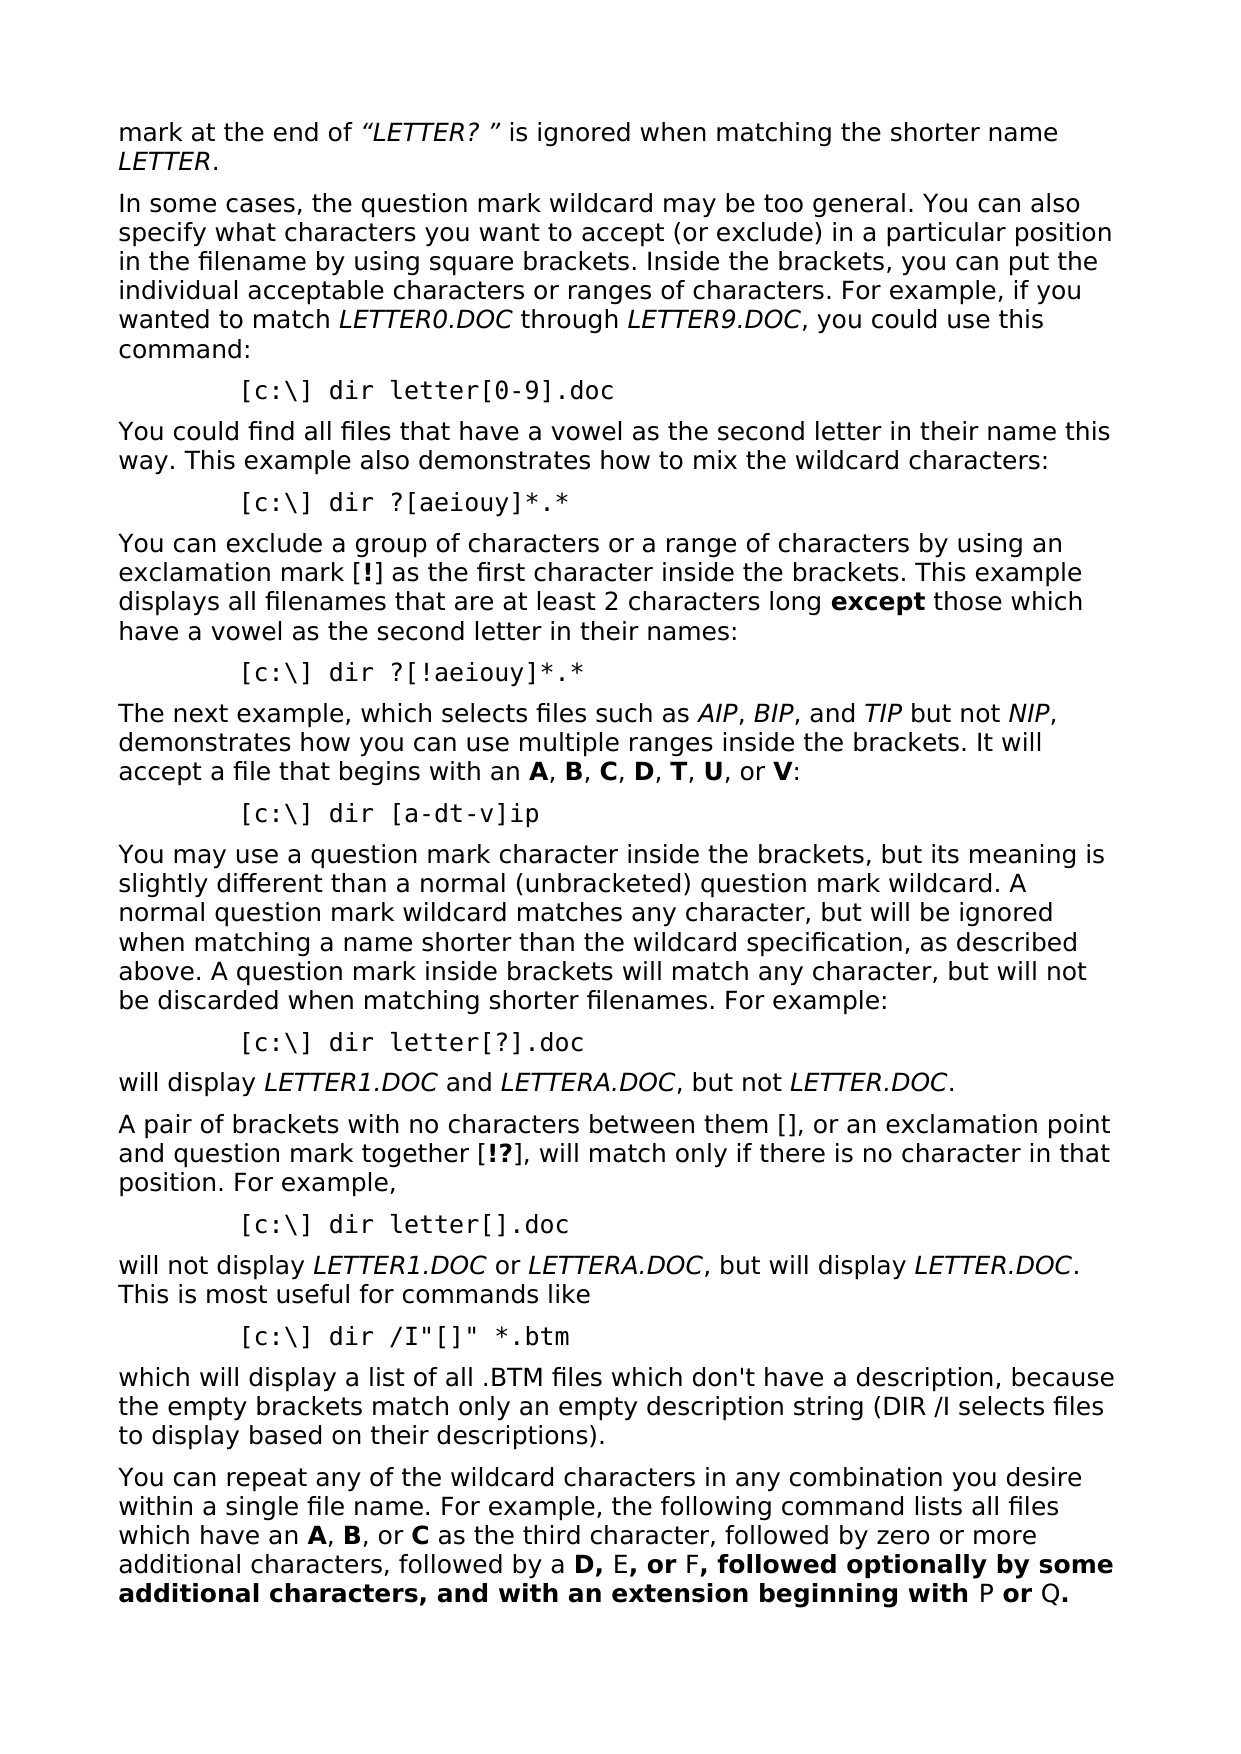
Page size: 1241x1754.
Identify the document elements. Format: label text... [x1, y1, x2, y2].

text will display LETTER1.DOC and LETTERA.DOC, but not LETTER.DOC. [118, 1069, 1122, 1098]
text In some cases, the question mark wildcard may be too general. You can also specify what characters you want to accept (or exclude) in a particular position in the filename by using square brackets. Inside the brackets, you can put the individual acceptable characters or ranges of characters. For example, if you wanted to match LETTER0.DOC through LETTER9.DOC, you could use this command: [118, 189, 1122, 364]
text mark at the end of “LETTER? ” is ignored when matching the shorter name LETTER. [118, 118, 1122, 176]
text [c:\] dir /I"[]" *.btm [118, 1322, 1122, 1351]
text [c:\] dir letter[].doc [118, 1210, 1122, 1239]
text will not display LETTER1.DOC or LETTERA.DOC, but will display LETTER.DOC. This is most useful for commands like [118, 1251, 1122, 1309]
text [c:\] dir letter[?].doc [118, 1028, 1122, 1057]
text [c:\] dir [a-dt-v]ip [118, 799, 1122, 828]
text [c:\] dir letter[0-9].doc [118, 376, 1122, 406]
text You can repeat any of the wildcard characters in any combination you desire within a single file name. For example, the following command lists all files which have an A, B, or C as the third character, followed by zero or more additional characters, followed by a D, E, or F, followed optionally by some additional characters, and with an extension beginning with P or Q. [118, 1463, 1122, 1609]
text [c:\] dir ?[aeiouy]*.* [118, 488, 1122, 517]
text which will display a list of all .BTM files which don't have a description, because the empty brackets match only an empty description string (DIR /I selects files to display based on their descriptions). [118, 1363, 1122, 1451]
text You could find all files that have a vowel as the second letter in their name this way. This example also demonstrates how to mix the wildcard characters: [118, 417, 1122, 476]
text You may use a question mark character inside the brackets, but its meaning is slightly different than a normal (unbracketed) question mark wildcard. A normal question mark wildcard matches any character, but will be ignored when matching a name shorter than the wildcard specification, as described above. A question mark inside brackets will match any character, but will not be discarded when matching shorter filenames. For example: [118, 840, 1122, 1015]
text [c:\] dir ?[!aeiouy]*.* [118, 658, 1122, 687]
text The next example, which selects files such as AIP, BIP, and TIP but not NIP, demonstrates how you can use multiple ranges inside the brackets. It will accept a file that begins with an A, B, C, D, T, U, or V: [118, 699, 1122, 787]
text You can exclude a group of characters or a range of characters by using an exclamation mark [!] as the first character inside the brackets. This example displays all filenames that are at least 2 characters long except those which have a vowel as the second letter in their names: [118, 529, 1122, 646]
text A pair of brackets with no characters between them [], or an exclamation point and question mark together [!?], will match only if there is no character in that position. For example, [118, 1110, 1122, 1198]
